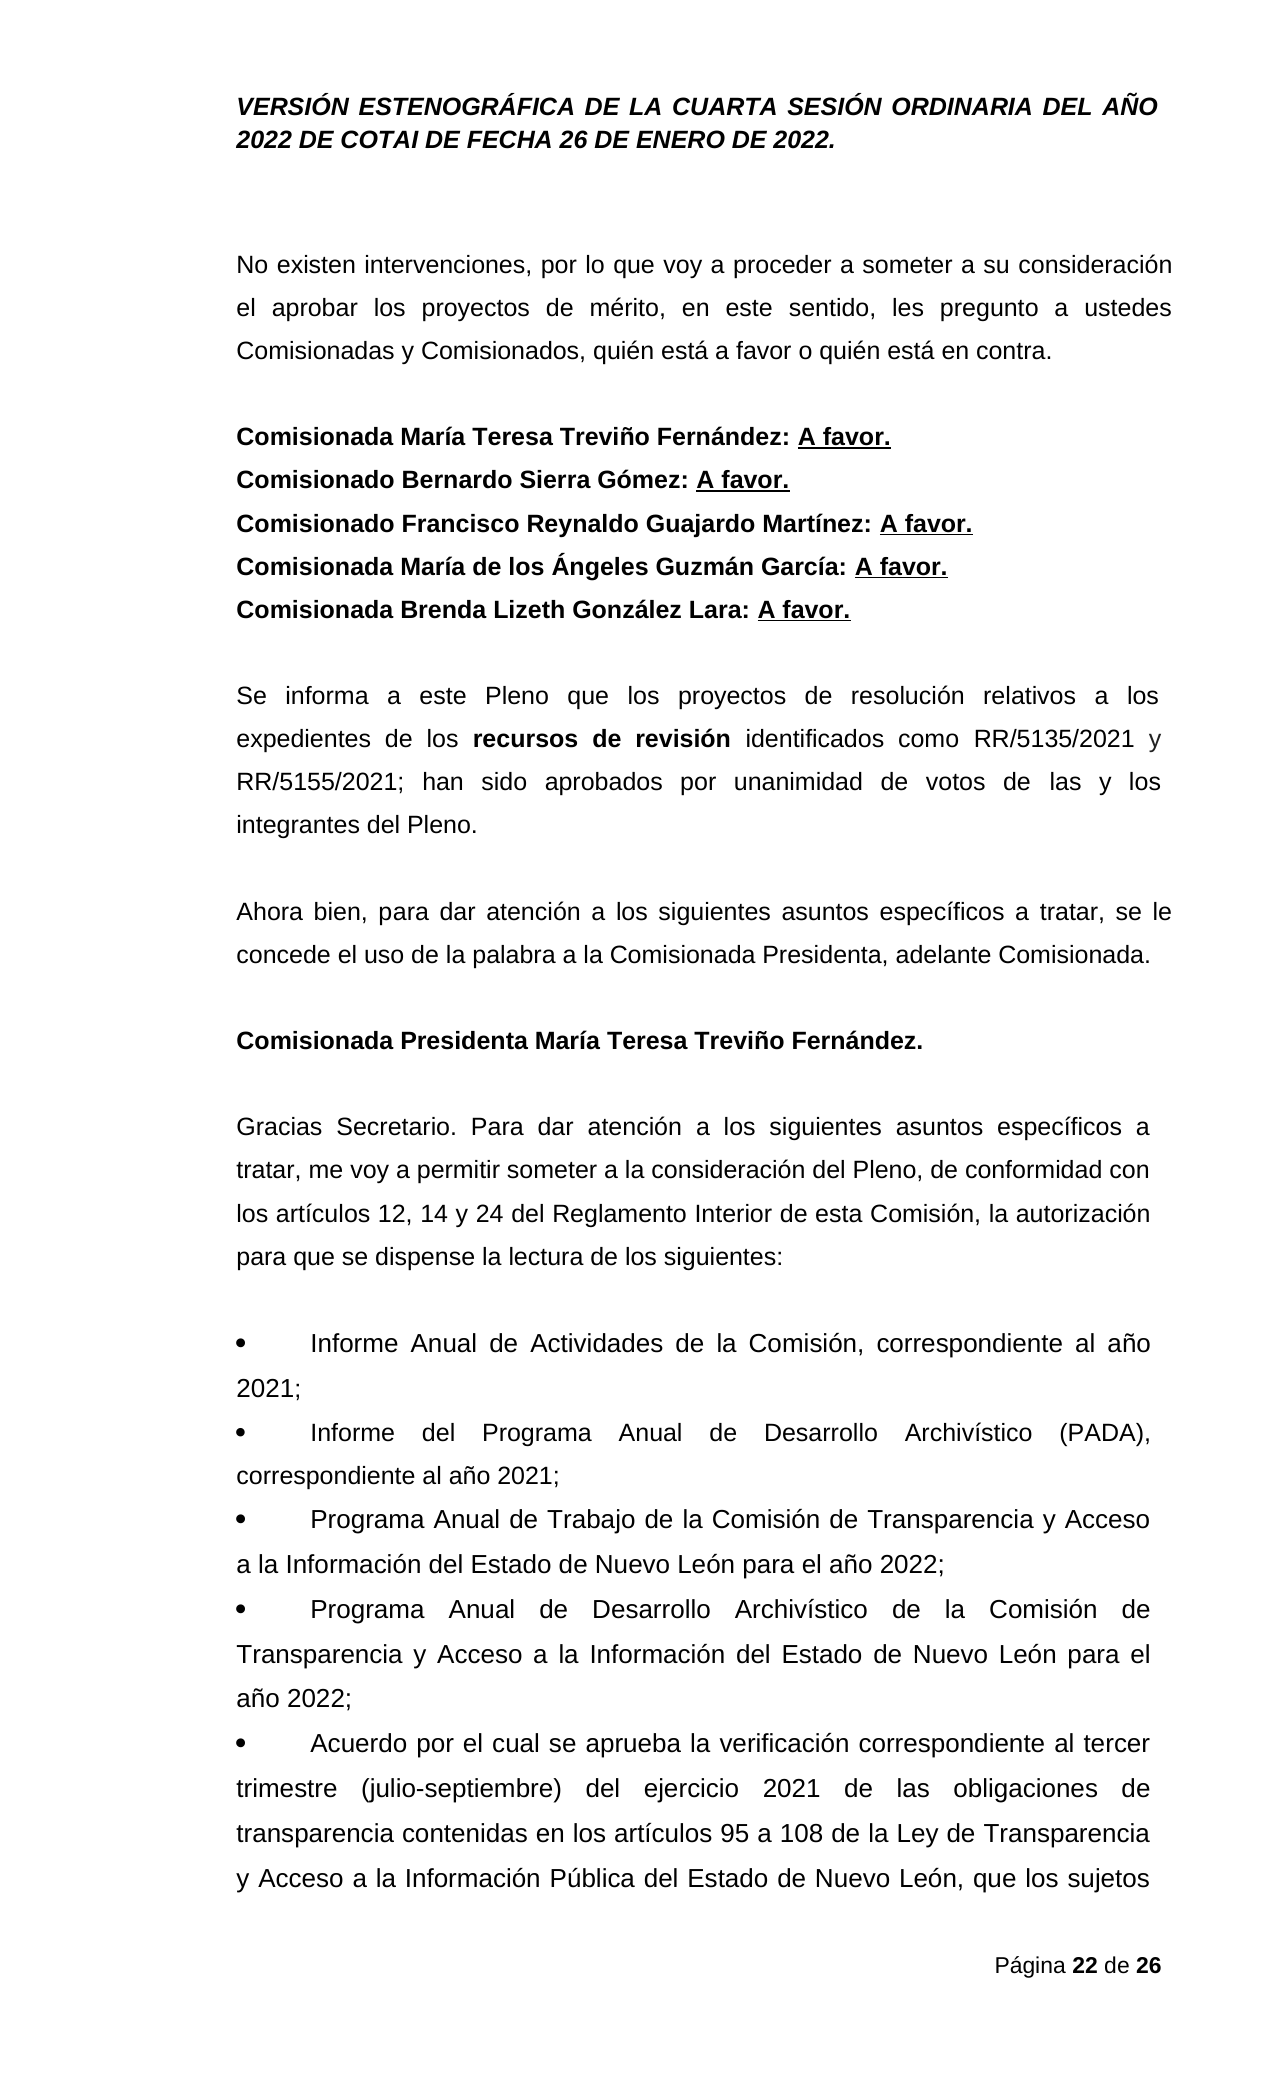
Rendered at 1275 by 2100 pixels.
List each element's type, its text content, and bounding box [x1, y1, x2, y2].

text Comisionada Presidenta María Teresa Treviño Fernández. [236, 1026, 1152, 1055]
text Comisionado Francisco Reynaldo Guajardo Martínez: A favor. [236, 509, 1174, 537]
list Acuerdo por el cual se aprueba la verificación correspondiente al tercer trimestre (julio-septiembre) del ejercicio 2021 de las obligaciones de transparencia contenidas en los artículos 95 a 108 de la Ley de Transparencia y Acceso a la Información Pública del Estado de Nuevo León, que los sujetos [236, 1728, 1152, 1893]
list Informe Anual de Actividades de la Comisión, correspondiente al año 2021; [236, 1328, 1152, 1403]
text Comisionado Bernardo Sierra Gómez: A favor. [236, 466, 1174, 494]
list Programa Anual de Desarrollo Archivístico de la Comisión de Transparencia y Acceso a la Información del Estado de Nuevo León para el año 2022; [236, 1594, 1152, 1713]
list Programa Anual de Trabajo de la Comisión de Transparencia y Acceso a la Información del Estado de Nuevo León para el año 2022; [236, 1504, 1152, 1579]
text Se informa a este Pleno que los proyectos de resolución relativos a los expedientes de los recursos de revisión identificados como RR/5135/2021 y RR/5155/2021; han sido aprobados por unanimidad de votos de las y los integrantes del Pleno. [236, 681, 1161, 839]
text Gracias Secretario. Para dar atención a los siguientes asuntos específicos a tratar, me voy a permitir someter a la consideración del Pleno, de conformidad con los artículos 12, 14 y 24 del Reglamento Interior de esta Comisión, la autorización para que se dispense la lectura de los siguientes: [236, 1112, 1152, 1271]
list Informe del Programa Anual de Desarrollo Archivístico (PADA), correspondiente al año 2021; [236, 1418, 1152, 1490]
text No existen intervenciones, por lo que voy a proceder a someter a su consideración el aprobar los proyectos de mérito, en este sentido, les pregunto a ustedes Comisionadas y Comisionados, quién está a favor o quién está en contra. [236, 250, 1174, 365]
text Comisionada Brenda Lizeth González Lara: A favor. [236, 595, 1174, 624]
text Comisionada María Teresa Treviño Fernández: A favor. [236, 422, 1174, 451]
text Comisionada María de los Ángeles Guzmán García: A favor. [236, 552, 1174, 581]
text Ahora bien, para dar atención a los siguientes asuntos específicos a tratar, se le concede el uso de la palabra a la Comisionada Presidenta, adelante Comisionada. [236, 897, 1174, 969]
